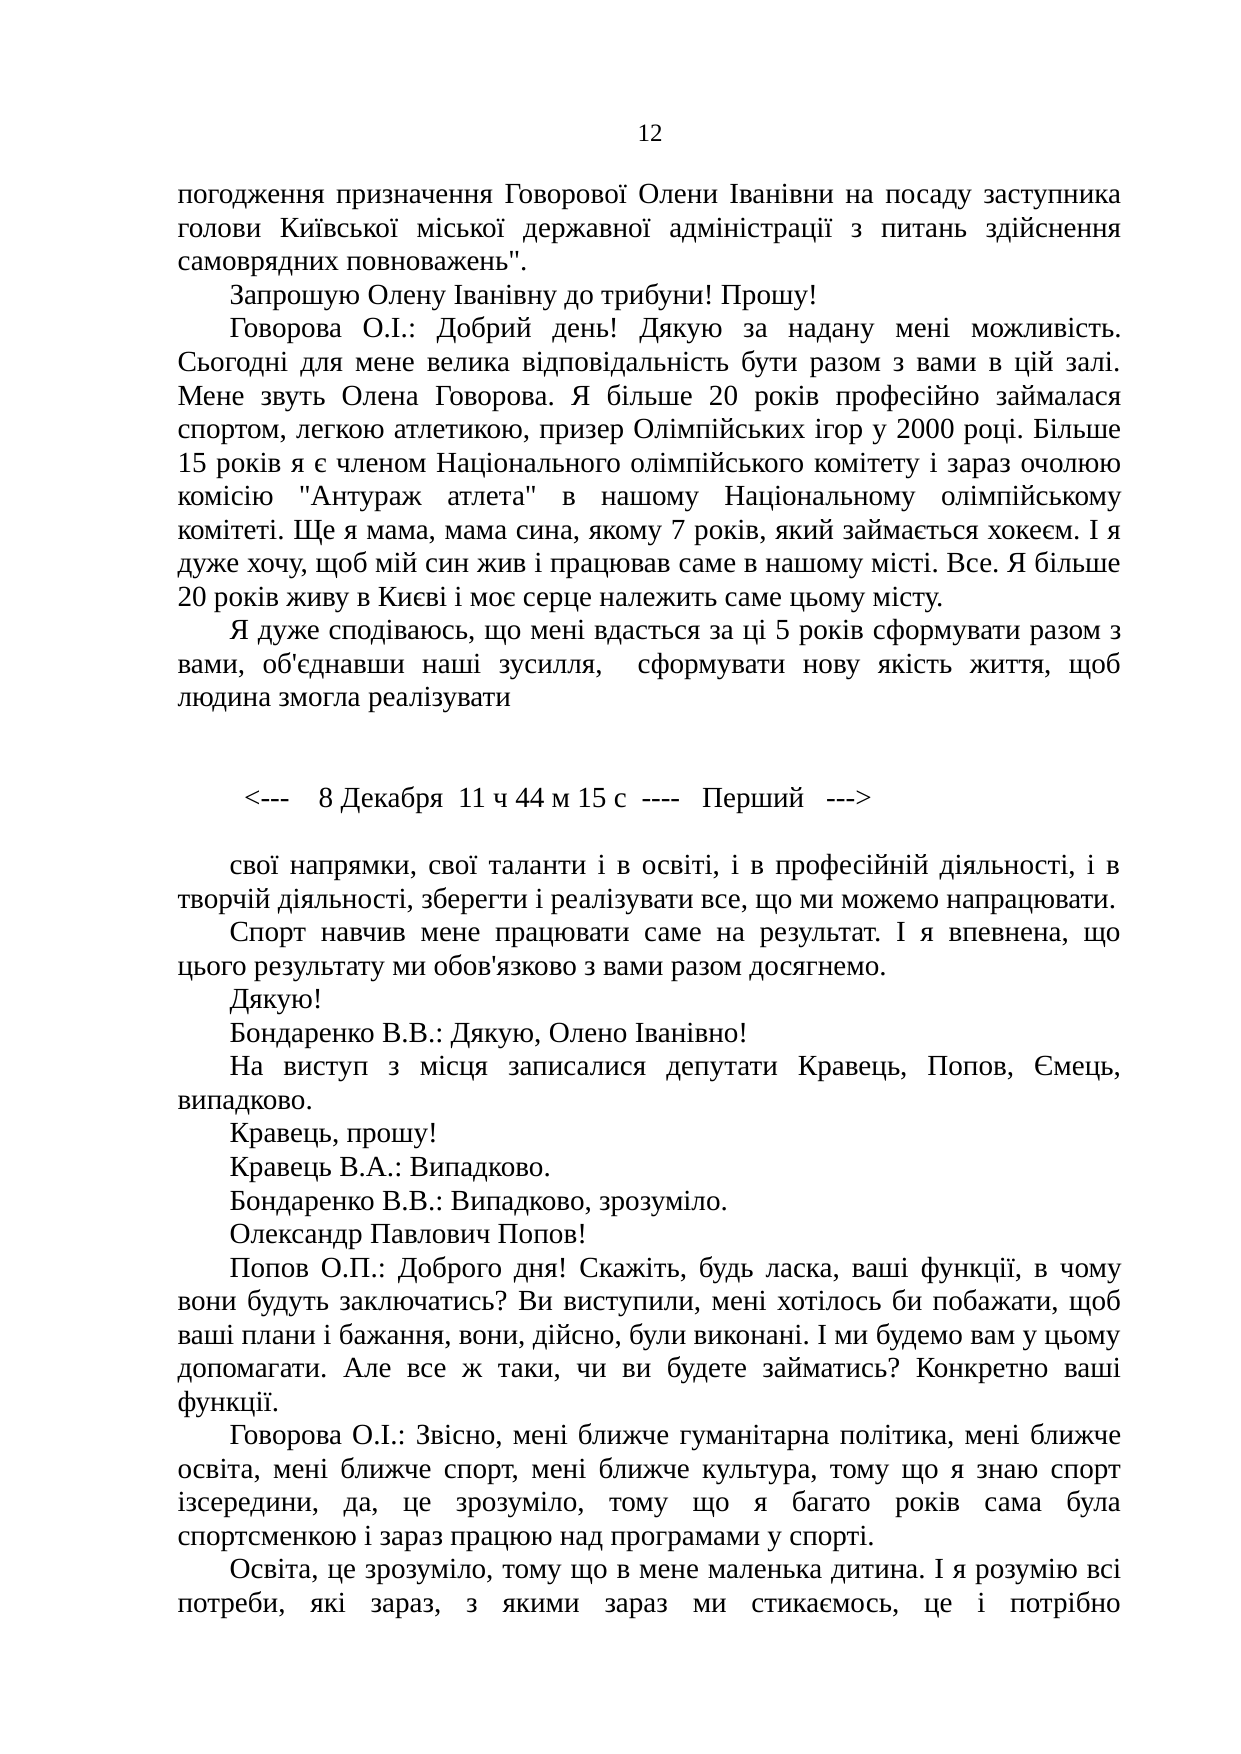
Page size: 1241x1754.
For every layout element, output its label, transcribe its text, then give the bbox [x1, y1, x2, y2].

text Попов О.П.: Доброго дня! Скажіть, будь ласка, ваші функції, в чому вони будуть заключатись? Ви виступили, мені хотілось би побажати, щоб ваші плани і бажання, вони, дійсно, були виконані. І ми будемо вам у цьому допомагати. Але все ж таки, чи ви будете займатись? Конкретно ваші функції. [177, 1250, 1122, 1417]
text На виступ з місця записалися депутати Кравець, Попов, Ємець, випадково. [177, 1048, 1122, 1116]
text Запрошую Олену Іванівну до трибуни! Прошу! [177, 277, 1122, 311]
text Говорова О.І.: Звісно, мені ближче гуманітарна політика, мені ближче освіта, мені ближче спорт, мені ближче культура, тому що я знаю спорт ізсередини, да, це зрозуміло, тому що я багато років сама була спортсменкою і зараз працюю над програмами у спорті. [177, 1417, 1122, 1552]
text Бондаренко В.В.: Дякую, Олено Іванівно! [177, 1015, 1122, 1048]
text Я дуже сподіваюсь, що мені вдасться за ці 5 років сформувати разом з вами, об'єднавши наші зусилля, сформувати нову якість життя, щоб людина змогла реалізувати [177, 612, 1122, 713]
text Кравець, прошу! [177, 1116, 1122, 1149]
text Олександр Павлович Попов! [177, 1216, 1122, 1250]
text <--- 8 Декабря 11 ч 44 м 15 с ---- Перший ---> [177, 780, 1122, 814]
text Бондаренко В.В.: Випадково, зрозуміло. [177, 1183, 1122, 1216]
text погодження призначення Говорової Олени Іванівни на посаду заступника голови Київської міської державної адміністрації з питань здійснення самоврядних повноважень". [177, 176, 1122, 277]
text свої напрямки, свої таланти і в освіті, і в професійній діяльності, і в творчій діяльності, зберегти і реалізувати все, що ми можемо напрацювати. [177, 847, 1122, 914]
text Кравець В.А.: Випадково. [177, 1149, 1122, 1183]
text Говорова О.І.: Добрий день! Дякую за надану мені можливість. Сьогодні для мене велика відповідальність бути разом з вами в цій залі. Мене звуть Олена Говорова. Я більше 20 років професійно займалася спортом, легкою атлетикою, призер Олімпійських ігор у 2000 році. Більше 15 років я є членом Національного олімпійського комітету і зараз очолюю комісію "Антураж атлета" в нашому Національному олімпійському комітеті. Ще я мама, мама сина, якому 7 років, який займається хокеєм. І я дуже хочу, щоб мій син жив і працював саме в нашому місті. Все. Я більше 20 років живу в Києві і моє серце належить саме цьому місту. [177, 311, 1122, 612]
text Дякую! [177, 981, 1122, 1015]
text Освіта, це зрозуміло, тому що в мене маленька дитина. І я розумію всі потреби, які зараз, з якими зараз ми стикаємось, це і потрібно [177, 1552, 1122, 1619]
text Спорт навчив мене працювати саме на результат. І я впевнена, що цього результату ми обов'язково з вами разом досягнемо. [177, 914, 1122, 981]
